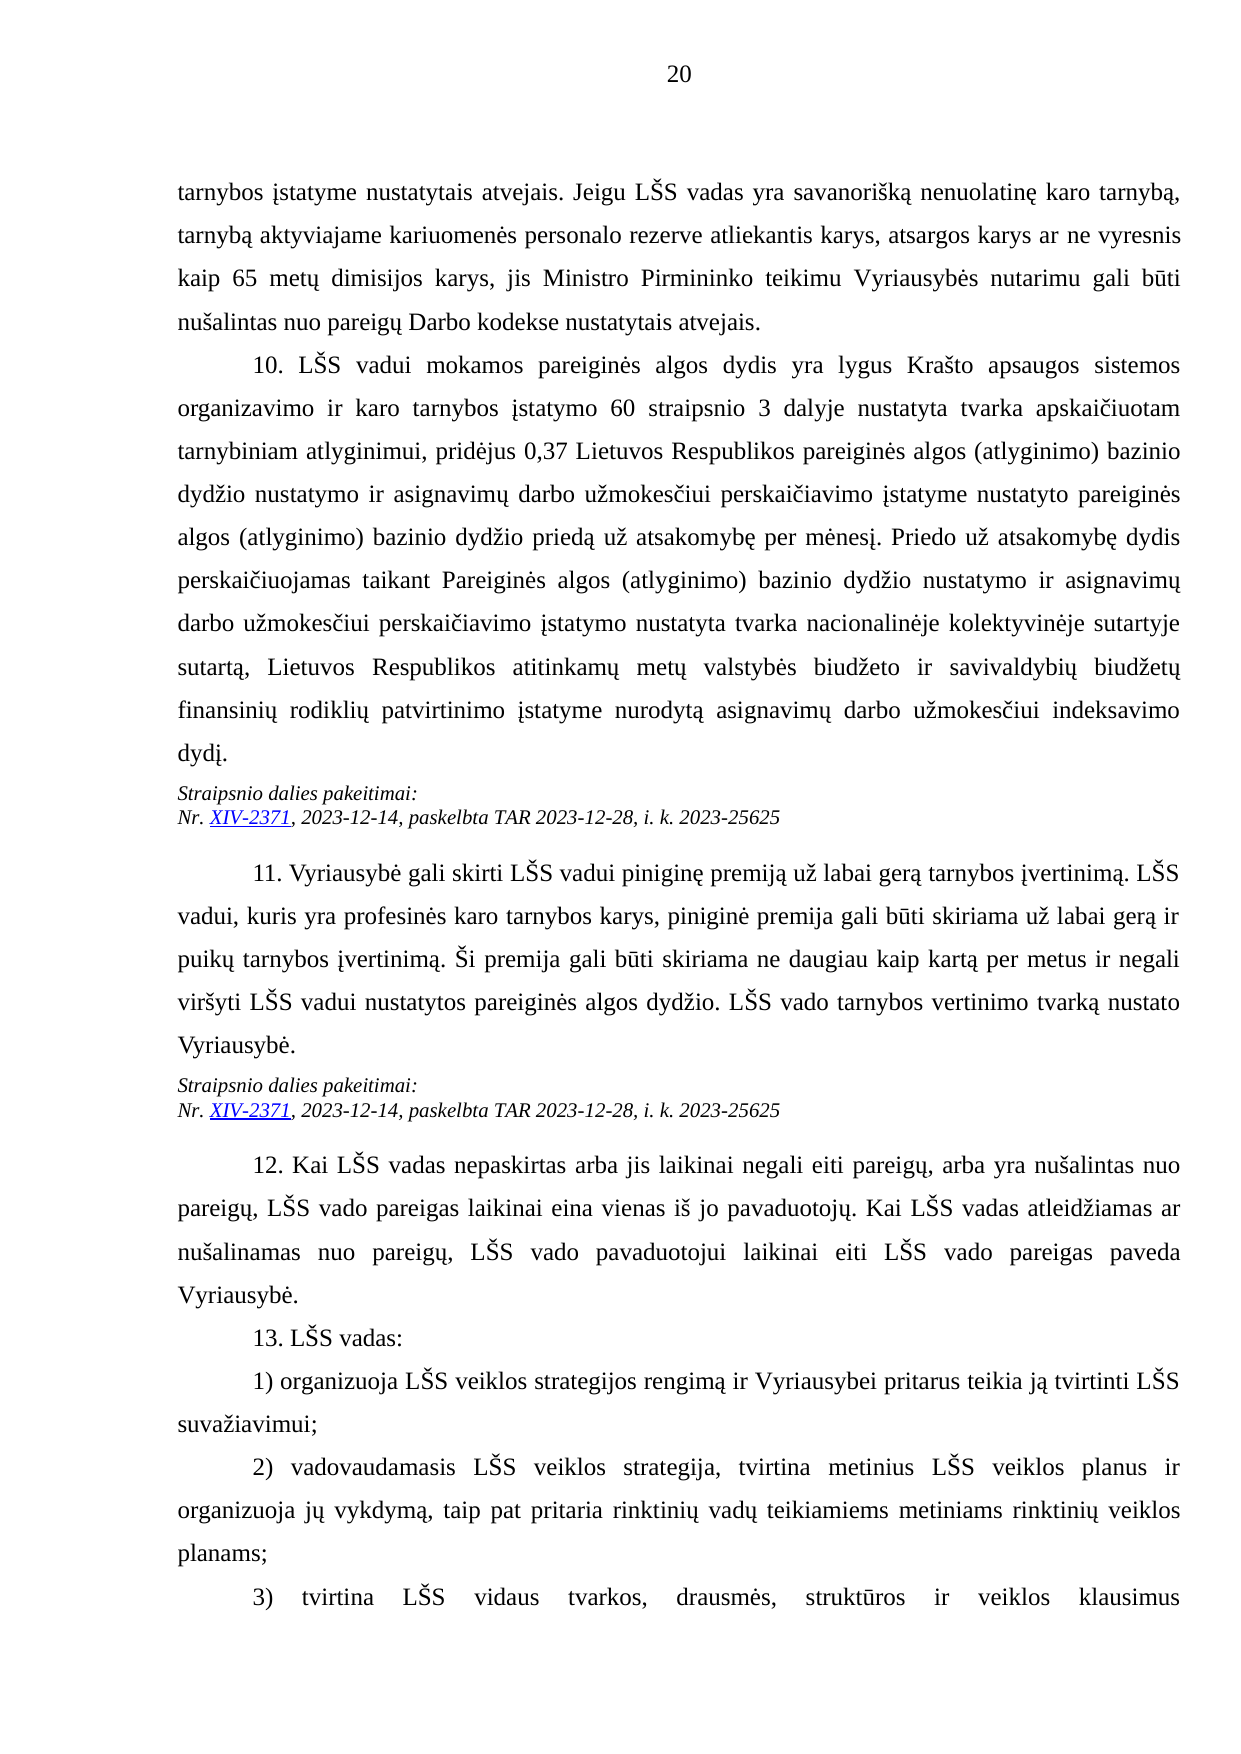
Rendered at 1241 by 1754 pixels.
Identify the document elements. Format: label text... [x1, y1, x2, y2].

text tarnybos įstatyme nustatytais atvejais. Jeigu LŠS vadas yra savanorišką nenuolatinę karo tarnybą, tarnybą aktyviajame kariuomenės personalo rezerve atliekantis karys, atsargos karys ar ne vyresnis kaip 65 metų dimisijos karys, jis Ministro Pirmininko teikimu Vyriausybės nutarimu gali būti nušalintas nuo pareigų Darbo kodekse nustatytais atvejais. [177, 177, 1181, 335]
text 12. Kai LŠS vadas nepaskirtas arba jis laikinai negali eiti pareigų, arba yra nušalintas nuo pareigų, LŠS vado pareigas laikinai eina vienas iš jo pavaduotojų. Kai LŠS vadas atleidžiamas ar nušalinamas nuo pareigų, LŠS vado pavaduotojui laikinai eiti LŠS vado pareigas paveda Vyriausybė. [177, 1150, 1181, 1308]
text Nr. XIV-2371, 2023-12-14, paskelbta TAR 2023-12-28, i. k. 2023-25625 [177, 1097, 1181, 1122]
text 2) vadovaudamasis LŠS veiklos strategija, tvirtina metinius LŠS veiklos planus ir organizuoja jų vykdymą, taip pat pritaria rinktinių vadų teikiamiems metiniams rinktinių veiklos planams; [177, 1452, 1181, 1567]
text Straipsnio dalies pakeitimai: [177, 781, 1181, 805]
text 10. LŠS vadui mokamos pareiginės algos dydis yra lygus Krašto apsaugos sistemos organizavimo ir karo tarnybos įstatymo 60 straipsnio 3 dalyje nustatyta tvarka apskaičiuotam tarnybiniam atlyginimui, pridėjus 0,37 Lietuvos Respublikos pareiginės algos (atlyginimo) bazinio dydžio nustatymo ir asignavimų darbo užmokesčiui perskaičiavimo įstatyme nustatyto pareiginės algos (atlyginimo) bazinio dydžio priedą už atsakomybę per mėnesį. Priedo už atsakomybę dydis perskaičiuojamas taikant Pareiginės algos (atlyginimo) bazinio dydžio nustatymo ir asignavimų darbo užmokesčiui perskaičiavimo įstatymo nustatyta tvarka nacionalinėje kolektyvinėje sutartyje sutartą, Lietuvos Respublikos atitinkamų metų valstybės biudžeto ir savivaldybių biudžetų finansinių rodiklių patvirtinimo įstatyme nurodytą asignavimų darbo užmokesčiui indeksavimo dydį. [177, 350, 1181, 767]
text 1) organizuoja LŠS veiklos strategijos rengimą ir Vyriausybei pritarus teikia ją tvirtinti LŠS suvažiavimui; [177, 1366, 1181, 1438]
text 13. LŠS vadas: [177, 1323, 1181, 1352]
text Nr. XIV-2371, 2023-12-14, paskelbta TAR 2023-12-28, i. k. 2023-25625 [177, 805, 1181, 829]
text 3) tvirtina LŠS vidaus tvarkos, drausmės, struktūros ir veiklos klausimus [177, 1582, 1181, 1610]
text Straipsnio dalies pakeitimai: [177, 1073, 1181, 1097]
text 11. Vyriausybė gali skirti LŠS vadui piniginę premiją už labai gerą tarnybos įvertinimą. LŠS vadui, kuris yra profesinės karo tarnybos karys, piniginė premija gali būti skiriama už labai gerą ir puikų tarnybos įvertinimą. Ši premija gali būti skiriama ne daugiau kaip kartą per metus ir negali viršyti LŠS vadui nustatytos pareiginės algos dydžio. LŠS vado tarnybos vertinimo tvarką nustato Vyriausybė. [177, 858, 1181, 1059]
